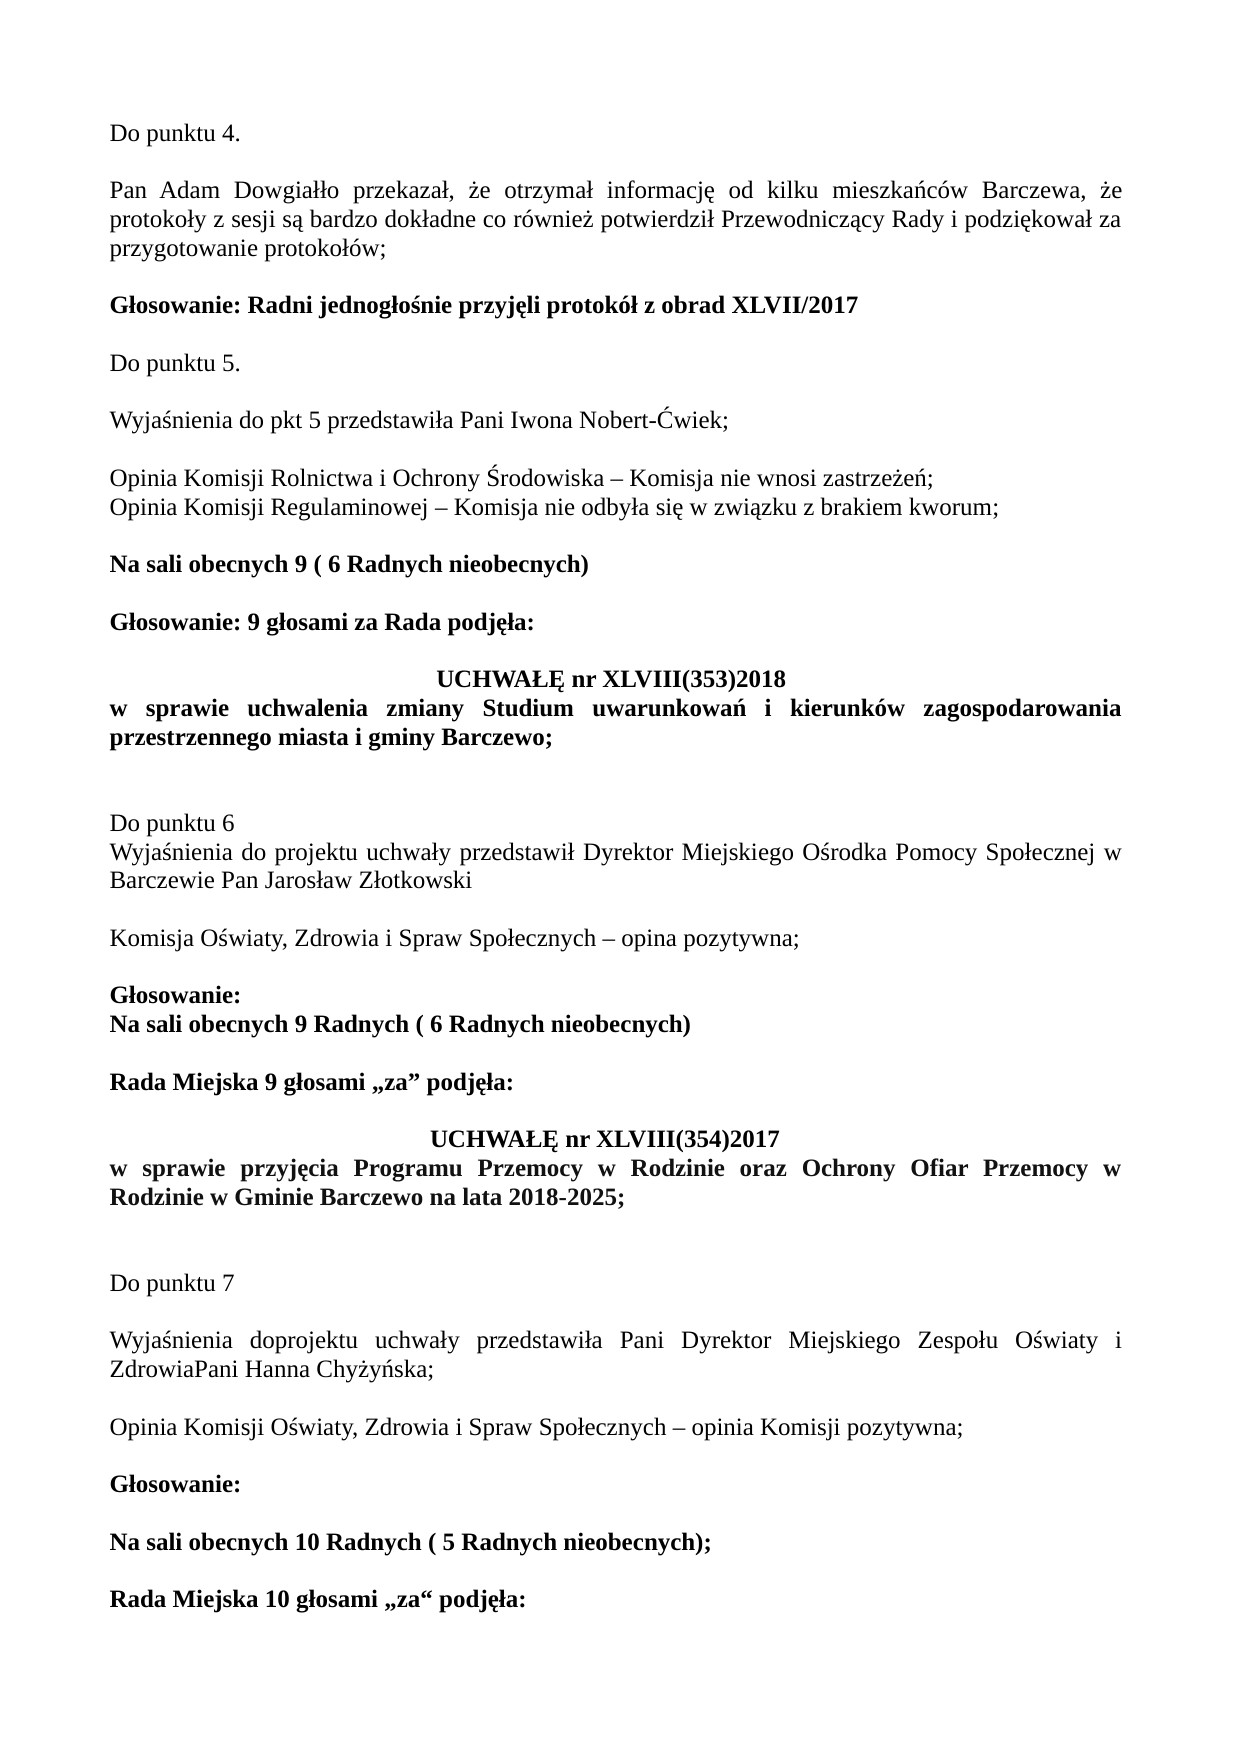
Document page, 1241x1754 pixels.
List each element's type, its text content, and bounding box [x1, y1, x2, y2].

text Do punktu 6 [109, 808, 1123, 837]
text w sprawie uchwalenia zmiany Studium uwarunkowań i kierunków zagospodarowania przestrzennego miasta i gminy Barczewo; [109, 693, 1123, 751]
text Rada Miejska 9 głosami „za” podjęła: [109, 1067, 1123, 1096]
text Głosowanie: [109, 1469, 1123, 1498]
text Komisja Oświaty, Zdrowia i Spraw Społecznych – opina pozytywna; [109, 923, 1123, 952]
text UCHWAŁĘ nr XLVIII(354)2017 [109, 1124, 1123, 1153]
text Do punktu 5. [109, 348, 1123, 377]
text w sprawie przyjęcia Programu Przemocy w Rodzinie oraz Ochrony Ofiar Przemocy w Rodzinie w Gminie Barczewo na lata 2018-2025; [109, 1153, 1123, 1211]
text Głosowanie: [109, 981, 1123, 1009]
text Do punktu 7 [109, 1268, 1123, 1297]
text Opinia Komisji Oświaty, Zdrowia i Spraw Społecznych – opinia Komisji pozytywna; [109, 1412, 1123, 1441]
text Rada Miejska 10 głosami „za“ podjęła: [109, 1584, 1123, 1613]
text Opinia Komisji Regulaminowej – Komisja nie odbyła się w związku z brakiem kworum; [109, 492, 1123, 521]
text Na sali obecnych 10 Radnych ( 5 Radnych nieobecnych); [109, 1527, 1123, 1556]
text Do punktu 4. [109, 118, 1123, 147]
text Głosowanie: 9 głosami za Rada podjęła: [109, 607, 1123, 636]
text Wyjaśnienia doprojektu uchwały przedstawiła Pani Dyrektor Miejskiego Zespołu Oświaty i ZdrowiaPani Hanna Chyżyńska; [109, 1326, 1123, 1383]
text Na sali obecnych 9 ( 6 Radnych nieobecnych) [109, 549, 1123, 578]
text Na sali obecnych 9 Radnych ( 6 Radnych nieobecnych) [109, 1009, 1123, 1038]
text Wyjaśnienia do projektu uchwały przedstawił Dyrektor Miejskiego Ośrodka Pomocy Społecznej w Barczewie Pan Jarosław Złotkowski [109, 837, 1123, 894]
text Wyjaśnienia do pkt 5 przedstawiła Pani Iwona Nobert-Ćwiek; [109, 406, 1123, 434]
text Pan Adam Dowgiałło przekazał, że otrzymał informację od kilku mieszkańców Barczewa, że protokoły z sesji są bardzo dokładne co również potwierdził Przewodniczący Rady i podziękował za przygotowanie protokołów; [109, 176, 1123, 262]
text Opinia Komisji Rolnictwa i Ochrony Środowiska – Komisja nie wnosi zastrzeżeń; [109, 463, 1123, 492]
text Głosowanie: Radni jednogłośnie przyjęli protokół z obrad XLVII/2017 [109, 291, 1123, 319]
text UCHWAŁĘ nr XLVIII(353)2018 [109, 664, 1123, 693]
